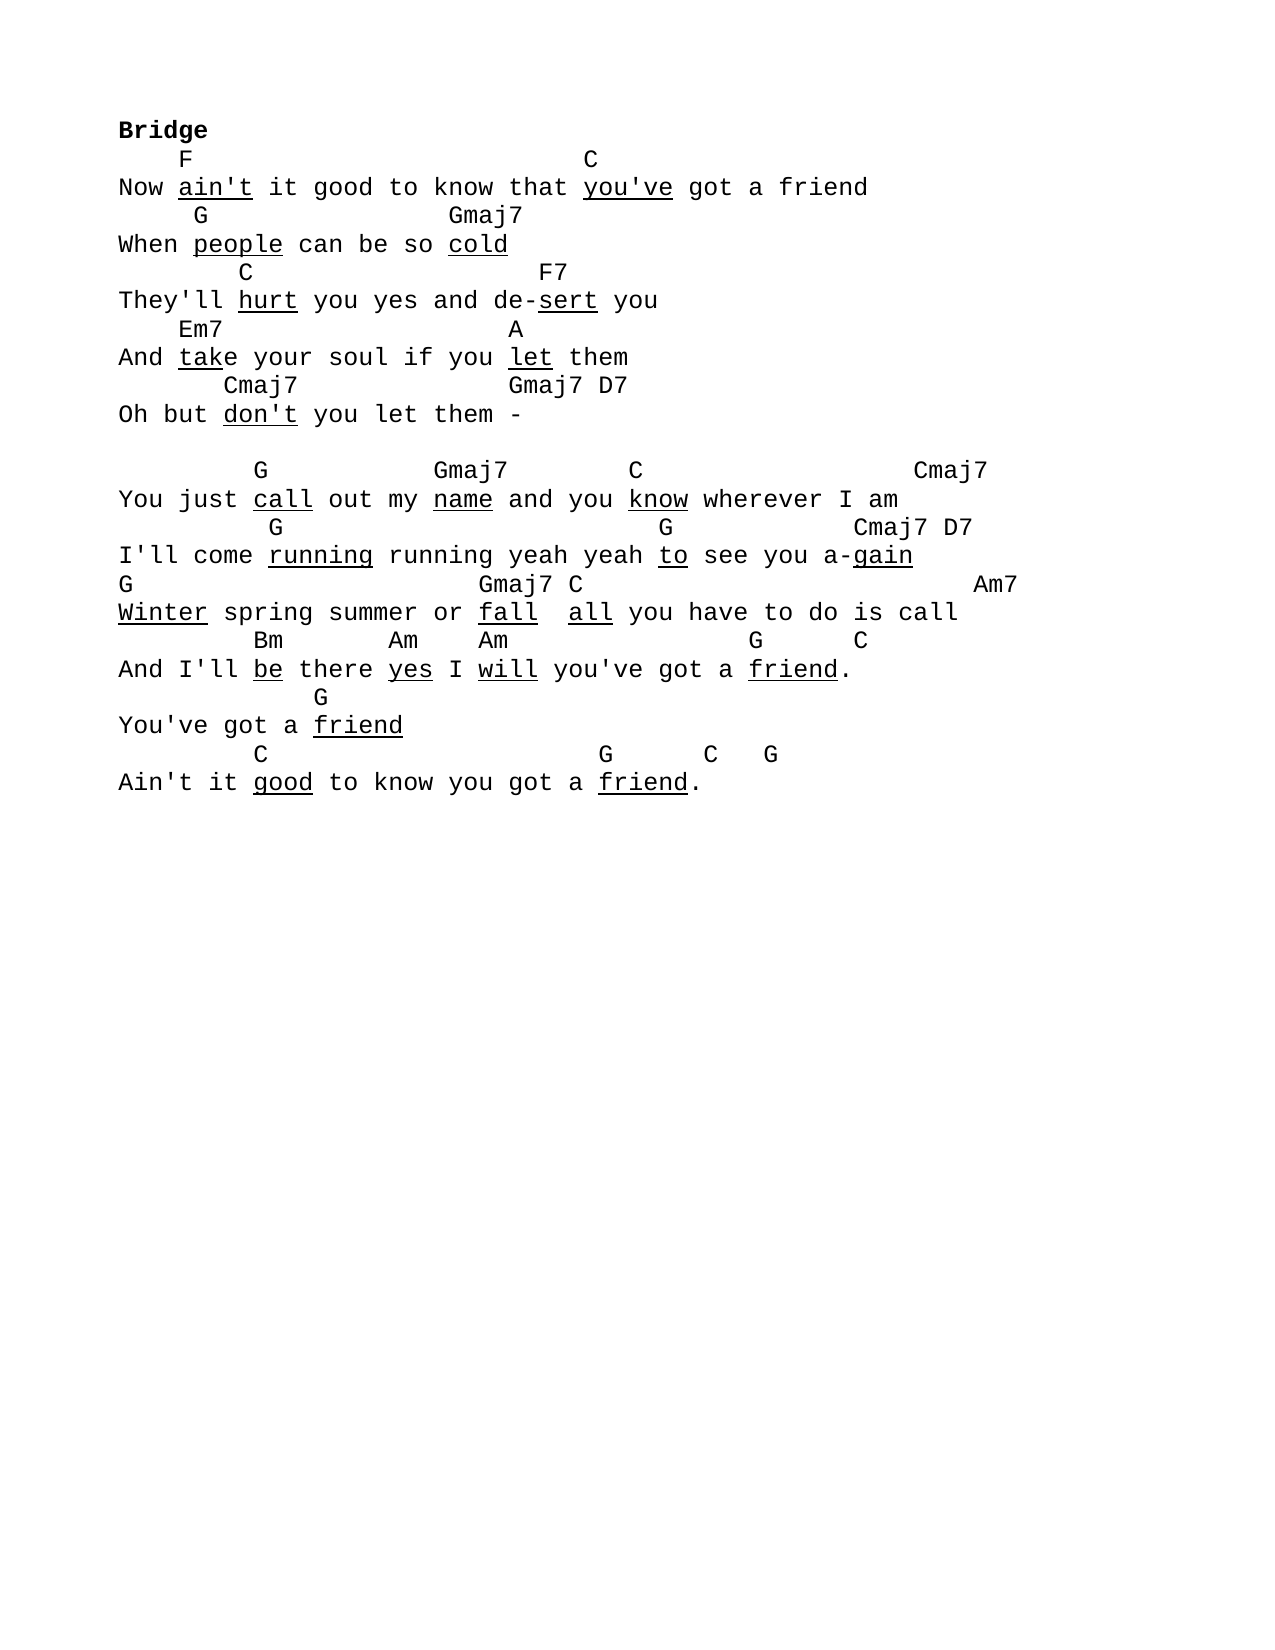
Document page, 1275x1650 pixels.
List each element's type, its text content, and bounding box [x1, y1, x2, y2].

text I'll come running running yeah yeah to see you a-gain [118, 543, 1157, 571]
text C G C G [118, 741, 1157, 770]
text And take your soul if you let them [118, 345, 1157, 373]
text You've got a friend [118, 713, 1157, 741]
text Em7 A [118, 316, 1157, 345]
text G Gmaj7 [118, 203, 1157, 231]
text Bridge [118, 118, 1157, 146]
text Now ain't it good to know that you've got a friend [118, 175, 1157, 203]
text C F7 [118, 260, 1157, 288]
text Bm Am Am G C [118, 628, 1157, 656]
text They'll hurt you yes and de-sert you [118, 288, 1157, 316]
text Cmaj7 Gmaj7 D7 [118, 373, 1157, 401]
text When people can be so cold [118, 231, 1157, 260]
text G Gmaj7 C Am7 [118, 571, 1157, 600]
text G Gmaj7 C Cmaj7 [118, 458, 1157, 486]
text You just call out my name and you know wherever I am [118, 486, 1157, 515]
text Ain't it good to know you got a friend. [118, 770, 1157, 798]
text F C [118, 146, 1157, 175]
text Oh but don't you let them - [118, 401, 1157, 430]
text G [118, 685, 1157, 713]
text And I'll be there yes I will you've got a friend. [118, 656, 1157, 685]
text Winter spring summer or fall all you have to do is call [118, 600, 1157, 628]
text G G Cmaj7 D7 [118, 515, 1157, 543]
